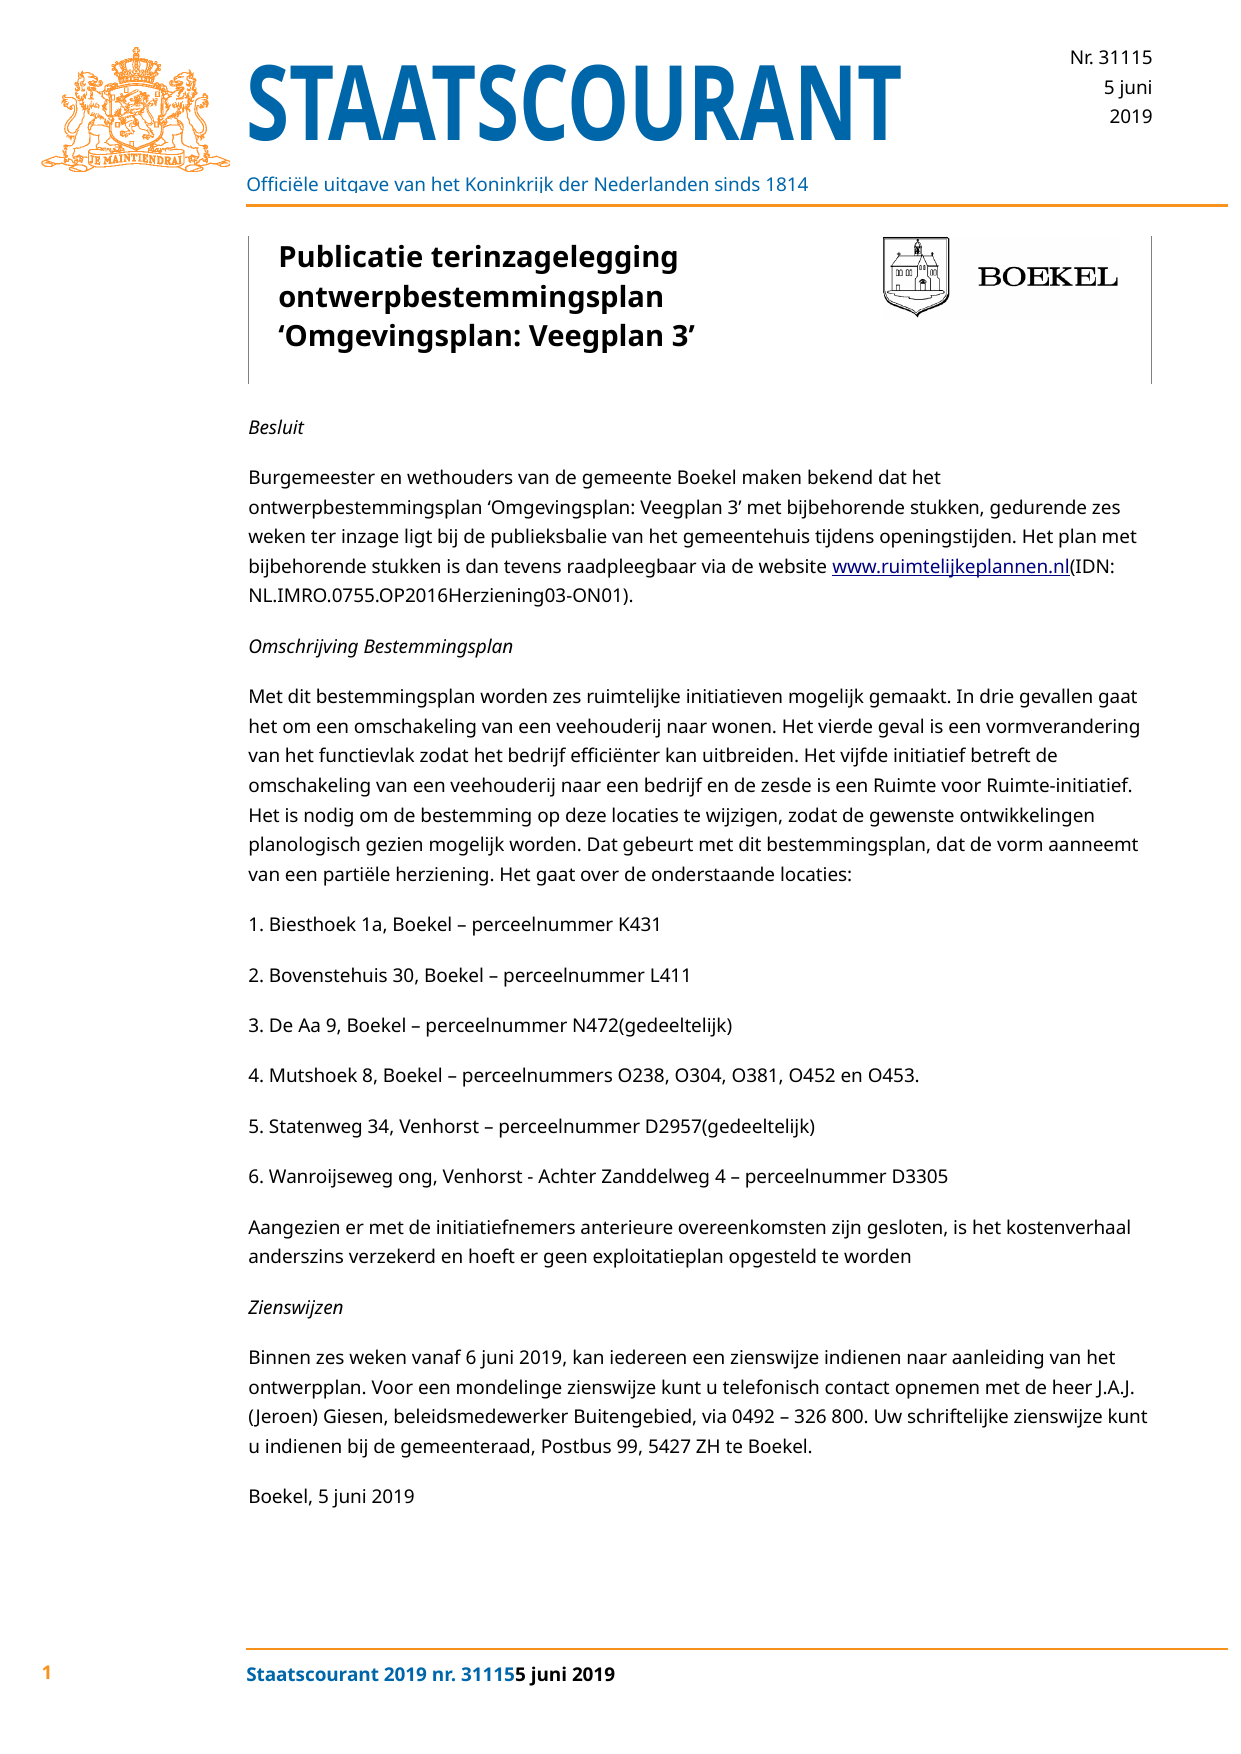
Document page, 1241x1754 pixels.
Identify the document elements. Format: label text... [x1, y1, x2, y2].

text Zienswijzen [248, 1294, 1152, 1320]
text 6. Wanroijseweg ong, Venhorst - Achter Zanddelweg 4 – perceelnummer D3305 [248, 1163, 1152, 1189]
table_header [1119, 236, 1151, 319]
text Met dit bestemmingsplan worden zes ruimtelijke initiatieven mogelijk gemaakt. In drie gevallen gaat het om een omschakeling van een veehouderij naar wonen. Het vierde geval is een vormverandering van het functievlak zodat het bedrijf efficiënter kan uitbreiden. Het vijfde initiatief betreft de omschakeling van een veehouderij naar een bedrijf en de zesde is een Ruimte voor Ruimte‐initiatief. Het is nodig om de bestemming op deze locaties te wijzigen, zodat de gewenste ontwikkelingen planologisch gezien mogelijk worden. Dat gebeurt met dit bestemmingsplan, dat de vorm aanneemt van een partiële herziening. Het gaat over de onderstaande locaties: [248, 683, 1152, 887]
table_header [850, 236, 882, 319]
text 3. De Aa 9, Boekel – perceelnummer N472(gedeeltelijk) [248, 1012, 1152, 1038]
text 2. Bovenstehuis 30, Boekel – perceelnummer L411 [248, 962, 1152, 988]
table_header [850, 320, 1151, 384]
text Burgemeester en wethouders van de gemeente Boekel maken bekend dat het ontwerpbestemmingsplan ‘Omgevingsplan: Veegplan 3’ met bijbehorende stukken, gedurende zes weken ter inzage ligt bij de publieksbalie van het gemeentehuis tijdens openingstijden. Het plan met bijbehorende stukken is dan tevens raadpleegbaar via de website www.ruimtelijkeplannen.nl(IDN: NL.IMRO.0755.OP2016Herziening03‐ON01). [248, 464, 1152, 608]
text 1. Biesthoek 1a, Boekel – perceelnummer K431 [248, 911, 1152, 937]
text 5. Statenweg 34, Venhorst – perceelnummer D2957(gedeeltelijk) [248, 1113, 1152, 1139]
text 4. Mutshoek 8, Boekel – perceelnummers O238, O304, O381, O452 en O453. [248, 1063, 1152, 1088]
picture [41, 47, 231, 172]
text Aangezien er met de initiatiefnemers anterieure overeenkomsten zijn gesloten, is het kostenverhaal anderszins verzekerd en hoeft er geen exploitatieplan opgesteld te worden [248, 1214, 1152, 1269]
picture [882, 236, 1119, 320]
text Binnen zes weken vanaf 6 juni 2019, kan iedereen een zienswijze indienen naar aanleiding van het ontwerpplan. Voor een mondelinge zienswijze kunt u telefonisch contact opnemen met de heer J.A.J. (Jeroen) Giesen, beleidsmedewerker Buitengebied, via 0492 – 326 800. Uw schriftelijke zienswijze kunt u indienen bij de gemeenteraad, Postbus 99, 5427 ZH te Boekel. [248, 1344, 1152, 1459]
text Omschrijving Bestemmingsplan [248, 633, 1152, 659]
table_header Publicatie terinzagelegging ontwerpbestemmingsplan ‘Omgevingsplan: Veegplan 3’ [249, 236, 850, 384]
text Boekel, 5 juni 2019 [248, 1483, 1152, 1509]
text Besluit [248, 414, 1152, 440]
